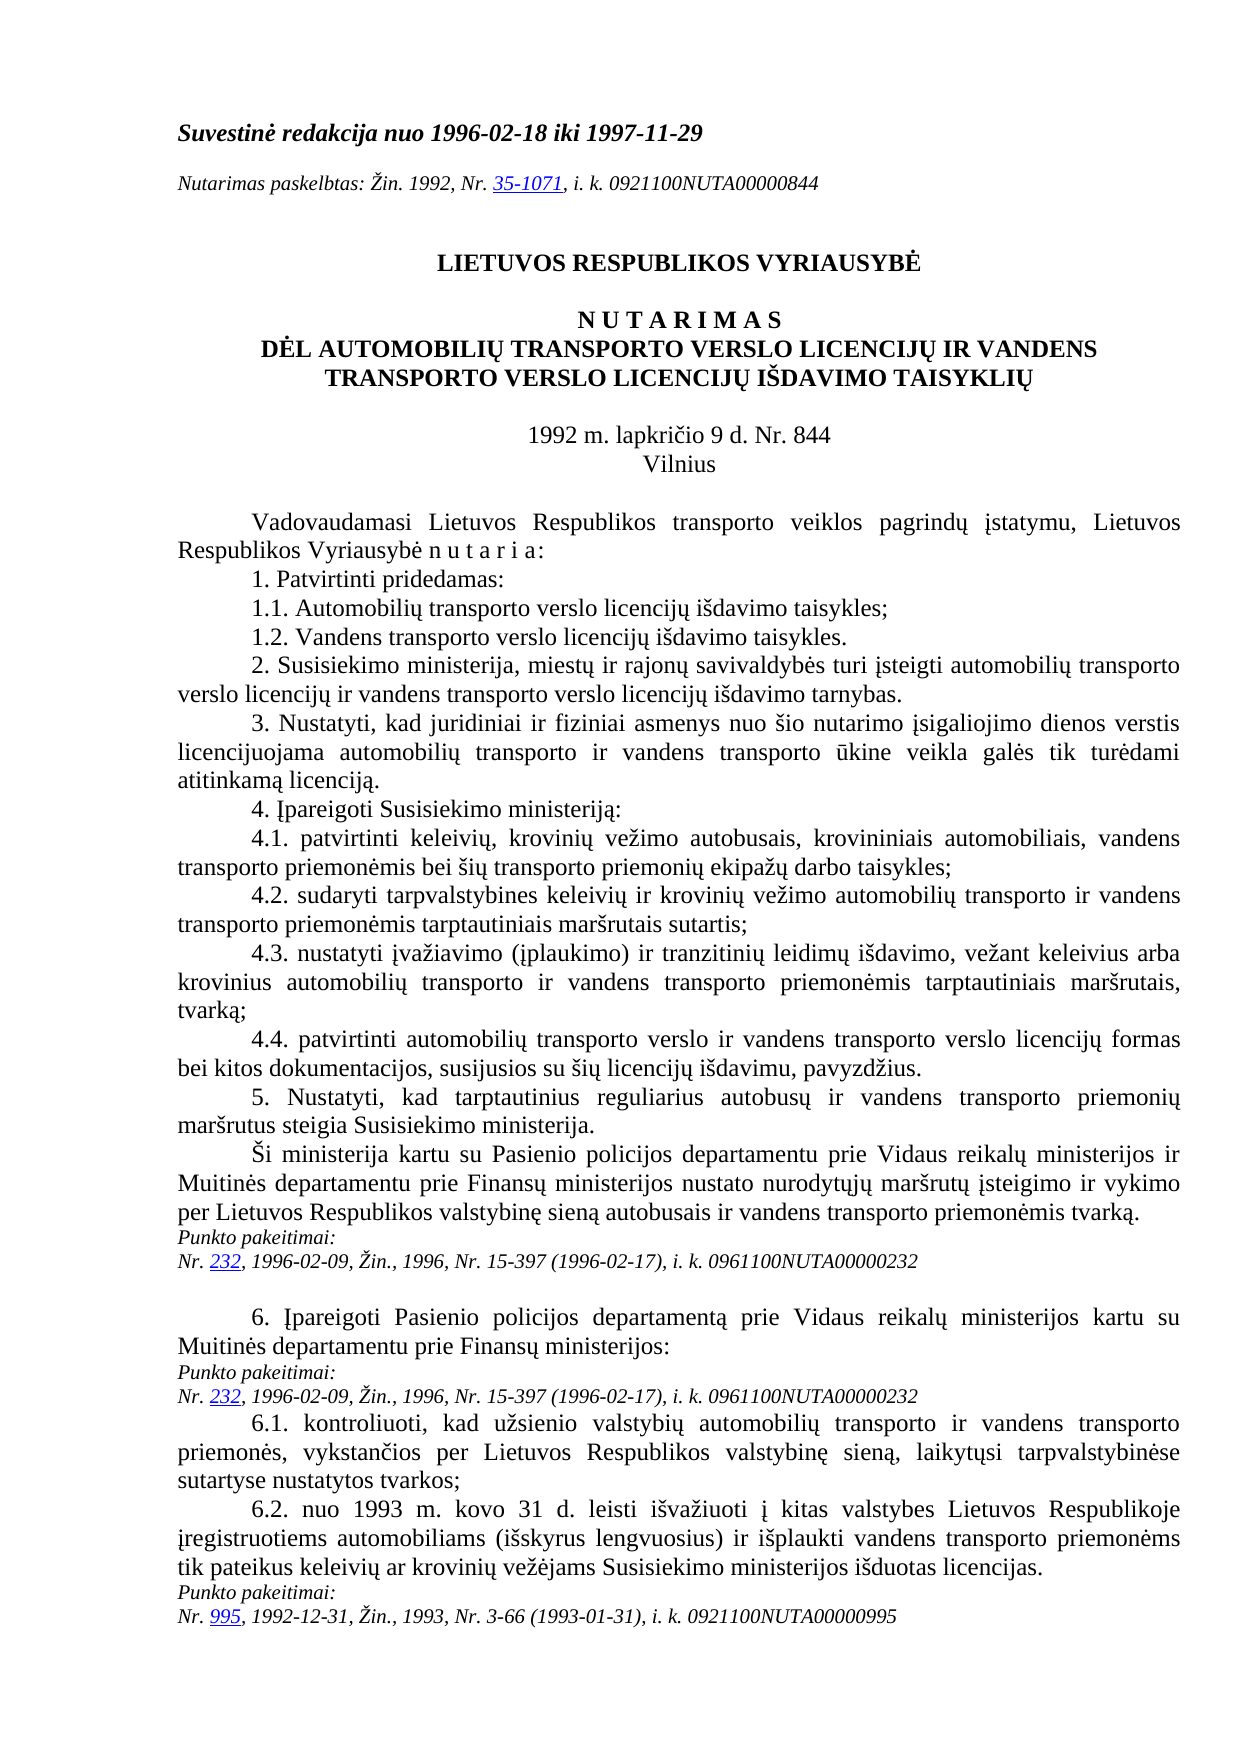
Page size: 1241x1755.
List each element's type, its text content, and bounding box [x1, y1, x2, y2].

text Nr. 995, 1992-12-31, Žin., 1993, Nr. 3-66 (1993-01-31), i. k. 0921100NUTA00000995 [177, 1604, 1181, 1628]
text 4.3. nustatyti įvažiavimo (įplaukimo) ir tranzitinių leidimų išdavimo, vežant keleivius arba krovinius automobilių transporto ir vandens transporto priemonėmis tarptautiniais maršrutais, tvarką; [177, 938, 1181, 1024]
text 4.1. patvirtinti keleivių, krovinių vežimo autobusais, krovininiais automobiliais, vandens transporto priemonėmis bei šių transporto priemonių ekipažų darbo taisykles; [177, 823, 1181, 880]
text 3. Nustatyti, kad juridiniai ir fiziniai asmenys nuo šio nutarimo įsigaliojimo dienos verstis licencijuojama automobilių transporto ir vandens transporto ūkine veikla galės tik turėdami atitinkamą licenciją. [177, 708, 1181, 794]
text 1992 m. lapkričio 9 d. Nr. 844 [177, 420, 1181, 449]
text 4.4. patvirtinti automobilių transporto verslo ir vandens transporto verslo licencijų formas bei kitos dokumentacijos, susijusios su šių licencijų išdavimu, pavyzdžius. [177, 1024, 1181, 1082]
text 5. Nustatyti, kad tarptautinius reguliarius autobusų ir vandens transporto priemonių maršrutus steigia Susisiekimo ministerija. [177, 1082, 1181, 1139]
text 2. Susisiekimo ministerija, miestų ir rajonų savivaldybės turi įsteigti automobilių transporto verslo licencijų ir vandens transporto verslo licencijų išdavimo tarnybas. [177, 650, 1181, 708]
text 6.1. kontroliuoti, kad užsienio valstybių automobilių transporto ir vandens transporto priemonės, vykstančios per Lietuvos Respublikos valstybinę sieną, laikytųsi tarpvalstybinėse sutartyse nustatytos tvarkos; [177, 1408, 1181, 1494]
text Suvestinė redakcija nuo 1996-02-18 iki 1997-11-29 [177, 118, 1181, 147]
text 4. Įpareigoti Susisiekimo ministeriją: [177, 794, 1181, 823]
text Nr. 232, 1996-02-09, Žin., 1996, Nr. 15-397 (1996-02-17), i. k. 0961100NUTA00000232 [177, 1249, 1181, 1273]
text DĖL AUTOMOBILIŲ TRANSPORTO VERSLO LICENCIJŲ IR VANDENS TRANSPORTO VERSLO LICENCIJŲ IŠDAVIMO TAISYKLIŲ [177, 334, 1181, 392]
text 6. Įpareigoti Pasienio policijos departamentą prie Vidaus reikalų ministerijos kartu su Muitinės departamentu prie Finansų ministerijos: [177, 1302, 1181, 1360]
text Punkto pakeitimai: [177, 1360, 1181, 1384]
text Nr. 232, 1996-02-09, Žin., 1996, Nr. 15-397 (1996-02-17), i. k. 0961100NUTA00000232 [177, 1384, 1181, 1408]
text Vilnius [177, 449, 1181, 478]
text 1.2. Vandens transporto verslo licencijų išdavimo taisykles. [177, 622, 1181, 650]
text Nutarimas paskelbtas: Žin. 1992, Nr. 35-1071, i. k. 0921100NUTA00000844 [177, 171, 1181, 195]
text 4.2. sudaryti tarpvalstybines keleivių ir krovinių vežimo automobilių transporto ir vandens transporto priemonėmis tarptautiniais maršrutais sutartis; [177, 880, 1181, 938]
text Ši ministerija kartu su Pasienio policijos departamentu prie Vidaus reikalų ministerijos ir Muitinės departamentu prie Finansų ministerijos nustato nurodytųjų maršrutų įsteigimo ir vykimo per Lietuvos Respublikos valstybinę sieną autobusais ir vandens transporto priemonėmis tvarką. [177, 1139, 1181, 1225]
text Punkto pakeitimai: [177, 1225, 1181, 1249]
text N U T A R I M A S [177, 305, 1181, 334]
text Punkto pakeitimai: [177, 1580, 1181, 1604]
text 1. Patvirtinti pridedamas: [177, 564, 1181, 593]
text 1.1. Automobilių transporto verslo licencijų išdavimo taisykles; [177, 593, 1181, 622]
text LIETUVOS RESPUBLIKOS VYRIAUSYBĖ [177, 248, 1181, 277]
text Vadovaudamasi Lietuvos Respublikos transporto veiklos pagrindų įstatymu, Lietuvos Respublikos Vyriausybė nutaria: [177, 507, 1181, 564]
text 6.2. nuo 1993 m. kovo 31 d. leisti išvažiuoti į kitas valstybes Lietuvos Respublikoje įregistruotiems automobiliams (išskyrus lengvuosius) ir išplaukti vandens transporto priemonėms tik pateikus keleivių ar krovinių vežėjams Susisiekimo ministerijos išduotas licencijas. [177, 1494, 1181, 1580]
